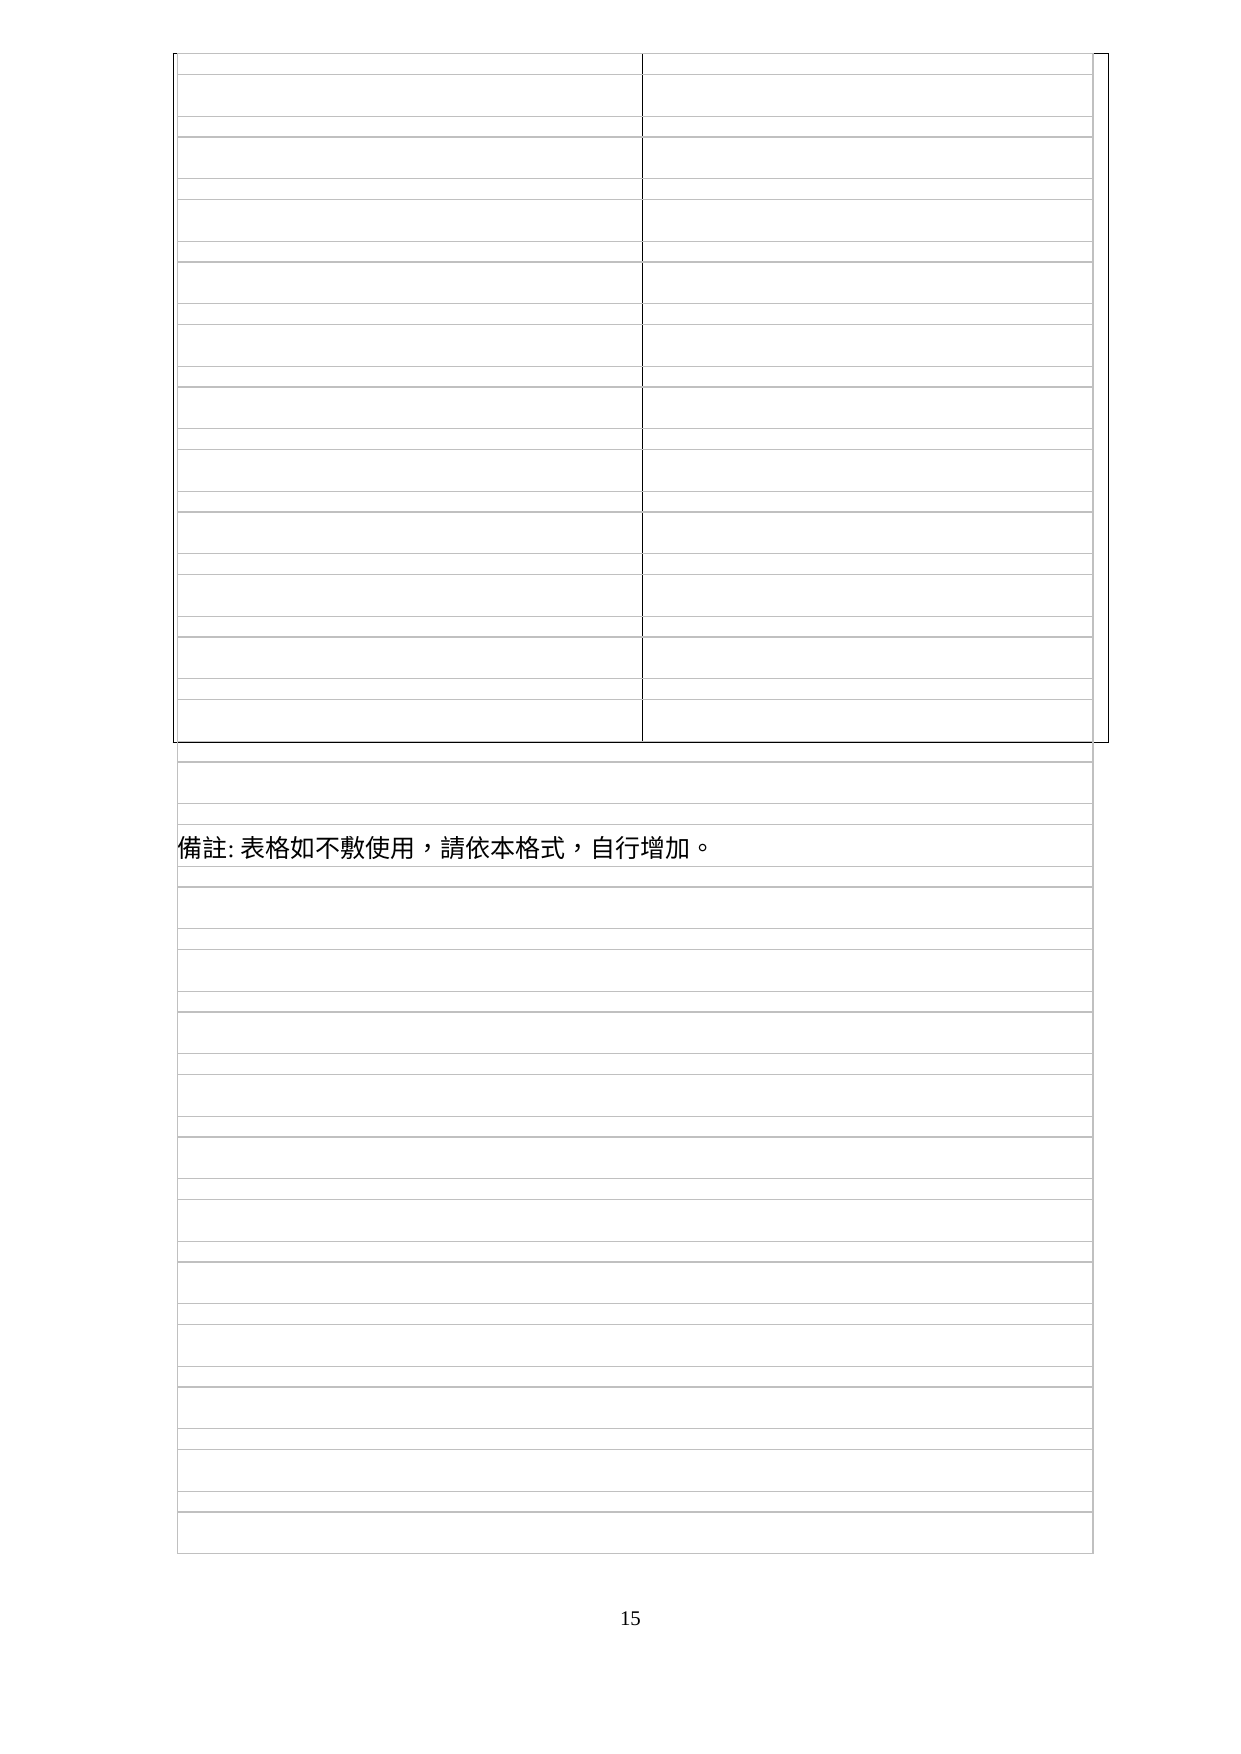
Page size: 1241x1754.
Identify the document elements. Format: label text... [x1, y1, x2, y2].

table_cell [631, 429, 642, 449]
table_cell [631, 617, 642, 636]
text 備註: 表格如不敷使用，請依本格式，自行增加。 [178, 825, 1092, 866]
table_cell [643, 242, 1092, 261]
table_cell [178, 679, 184, 699]
table_cell [631, 325, 642, 366]
table_cell [631, 554, 642, 574]
table_cell [631, 304, 642, 324]
table_cell [631, 575, 642, 616]
table_cell [643, 450, 1092, 491]
table_cell [631, 263, 642, 303]
table_cell [643, 638, 1092, 678]
table_cell [631, 450, 642, 491]
table_cell [178, 54, 184, 74]
table_cell [631, 388, 642, 428]
table_cell [631, 117, 642, 136]
table_cell [178, 575, 184, 616]
table_cell [643, 700, 1092, 741]
table_cell [631, 200, 642, 241]
table_cell [631, 179, 642, 199]
table_cell [643, 75, 1092, 116]
table_cell [643, 367, 1092, 386]
text [178, 805, 1092, 824]
table_cell [631, 492, 642, 511]
table_cell [643, 492, 1092, 511]
table_cell [178, 700, 184, 741]
table_cell [643, 263, 1092, 303]
table_cell [631, 638, 642, 678]
table_cell [178, 325, 184, 366]
table_cell [631, 75, 642, 116]
table_cell [643, 138, 1092, 178]
table_cell [643, 200, 1092, 241]
table_cell [643, 388, 1092, 428]
table_cell [1094, 54, 1108, 742]
table_cell [178, 367, 184, 386]
table_cell [178, 513, 184, 553]
table_cell [631, 513, 642, 553]
table_cell [631, 54, 642, 74]
table_cell [178, 179, 184, 199]
table_cell [643, 575, 1092, 616]
table_cell [643, 54, 1092, 74]
table_cell [631, 700, 642, 741]
table_cell [178, 492, 184, 511]
table_cell [178, 450, 184, 491]
table_cell [178, 554, 184, 574]
table_cell [643, 679, 1092, 699]
table_cell [643, 554, 1092, 574]
table_cell [643, 304, 1092, 324]
table_cell [643, 117, 1092, 136]
table_cell [178, 242, 184, 261]
table_cell [643, 429, 1092, 449]
table_cell [178, 388, 184, 428]
table_cell [178, 117, 184, 136]
table_cell [178, 304, 184, 324]
table_cell [178, 263, 184, 303]
table_cell [643, 325, 1092, 366]
table_cell [631, 367, 642, 386]
table_cell [178, 75, 184, 116]
table_cell [631, 242, 642, 261]
table_cell [631, 679, 642, 699]
table_cell [178, 429, 184, 449]
table_cell [178, 200, 184, 241]
table_cell [643, 179, 1092, 199]
table_cell [643, 617, 1092, 636]
table_cell [178, 138, 184, 178]
table_cell [643, 513, 1092, 553]
table_cell [631, 138, 642, 178]
table_cell [178, 617, 184, 636]
table_cell [178, 638, 184, 678]
